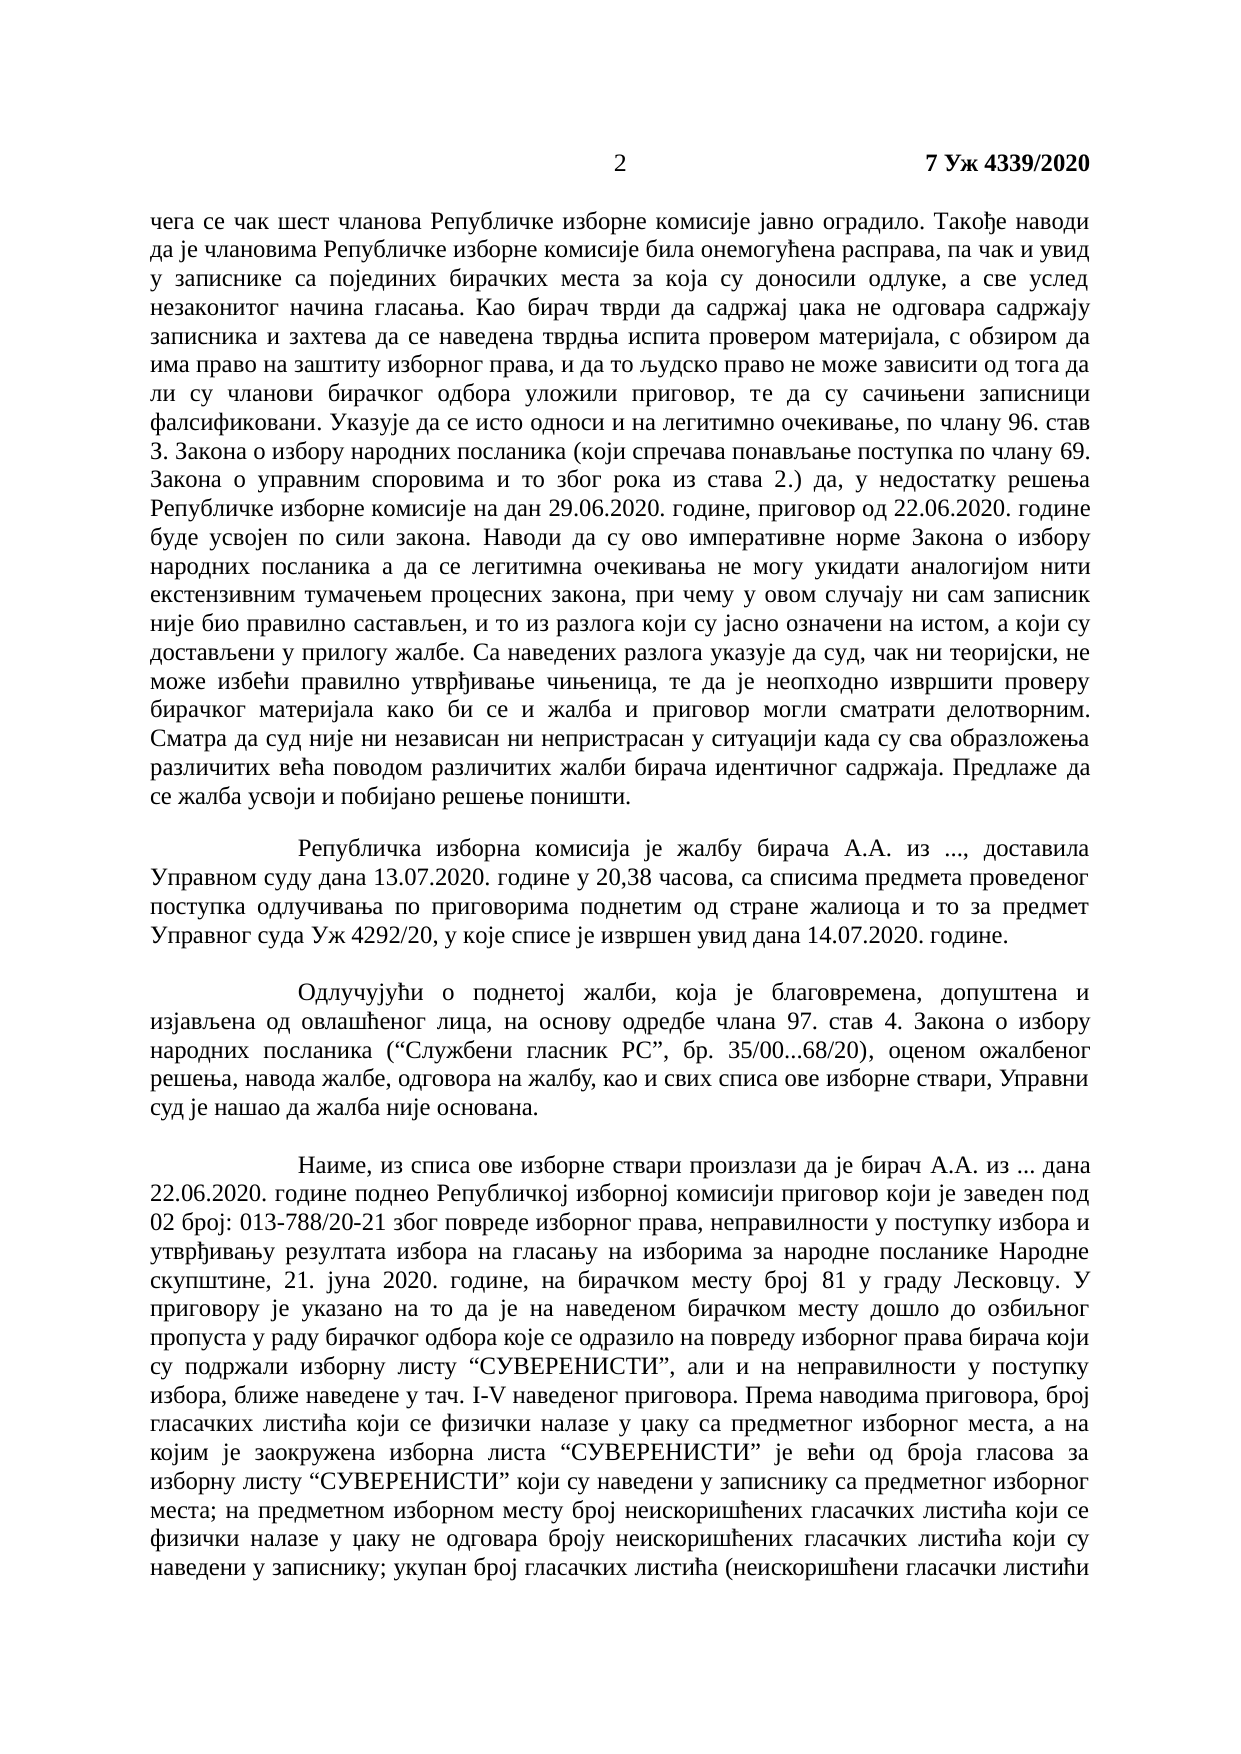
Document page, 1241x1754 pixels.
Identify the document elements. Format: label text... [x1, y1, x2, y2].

text Наиме, из списа ове изборне ствари произлази да је бирач A.A. из ... дана 22.06.2020. године поднео Републичкој изборној комисији приговор који је заведен под 02 број: 013-788/20-21 због повреде изборног права, неправилности у поступку избора и утврђивању резултата избора на гласању на изборима за народне посланике Народне скупштине, 21. јуна 2020. године, на бирачком месту број 81 у граду Лесковцу. У приговору је указано на то да је на наведеном бирачком месту дошло до озбиљног пропуста у раду бирачког одбора које се одразило на повреду изборног права бирача који су подржали изборну листу “СУВЕРЕНИСТИ”, али и на неправилности у поступку избора, ближе наведене у тач. I-V наведеног приговора. Према наводима приговора, број гласачких листића који се физички налазе у џаку са предметног изборног места, а на којим је заокружена изборна листа “СУВЕРЕНИСТИ” је већи од броја гласова за изборну листу “СУВЕРЕНИСТИ” који су наведени у записнику са предметног изборног места; на предметном изборном месту број неискоришћених гласачких листића који се физички налазе у џаку не одговара броју неискоришћених гласачких листића који су наведени у записнику; укупан број гласачких листића (неискоришћени гласачки листићи [150, 1150, 1091, 1581]
text чега се чак шест чланова Републичке изборне комисије јавно оградило. Такође наводи да је члановима Републичке изборне комисије била онемогућена расправа, па чак и увид у записнике са појединих бирачких места за која су доносили одлуке, а све услед незаконитог начина гласања. Као бирач тврди да садржај џака не одговара садржају записника и захтева да се наведена тврдња испита провером материјала, с обзиром да има право на заштиту изборног права, и да то људско право не може зависити од тога да ли су чланови бирачког одбора уложили приговор, те да су сачињени записници фалсификовани. Указује да се исто односи и на легитимно очекивање, по члану 96. став З. Закона о избору народних посланика (који спречава понављање поступка по члану 69. Закона о управним споровима и то због рока из става 2.) да, у недостатку решења Републичке изборне комисије на дан 29.06.2020. године, приговор од 22.06.2020. године буде усвојен по сили закона. Наводи да су ово императивне норме Закона о избору народних посланика а да се легитимна очекивања не могу укидати аналогијом нити екстензивним тумачењем процесних закона, при чему у овом случају ни сам записник није био правилно састављен, и то из разлога који су јасно означени на истом, а који су достављени у прилогу жалбе. Са наведених разлога указује да суд, чак ни теоријски, не може избећи правилно утврђивање чињеница, те да је неопходно извршити проверу бирачког материјала како би се и жалба и приговор могли сматрати делотворним. Сматра да суд није ни независан ни непристрасан у ситуацији када су сва образложења различитих већа поводом различитих жалби бирача идентичног садржаја. Предлаже да се жалба усвоји и побијано решење поништи. [150, 206, 1091, 809]
text Републичка изборна комисија је жалбу бирача A.A. из ..., доставила Управном суду дана 13.07.2020. године у 20,38 часова, са списима предмета проведеног поступка одлучивања по приговорима поднетим од стране жалиоца и то за предмет Управног суда Уж 4292/20, у које списе је извршен увид дана 14.07.2020. године. [150, 833, 1091, 948]
text Одлучујући о поднетој жалби, која је благовремена, допуштена и изјављена од овлашћеног лица, на основу одредбе члана 97. став 4. Закона о избору народних посланика (“Службени гласник РС”, бр. 35/00...68/20), оценом ожалбеног решења, навода жалбе, одговора на жалбу, као и свих списа ове изборне ствари, Управни суд је нашао да жалба није основана. [150, 977, 1091, 1121]
